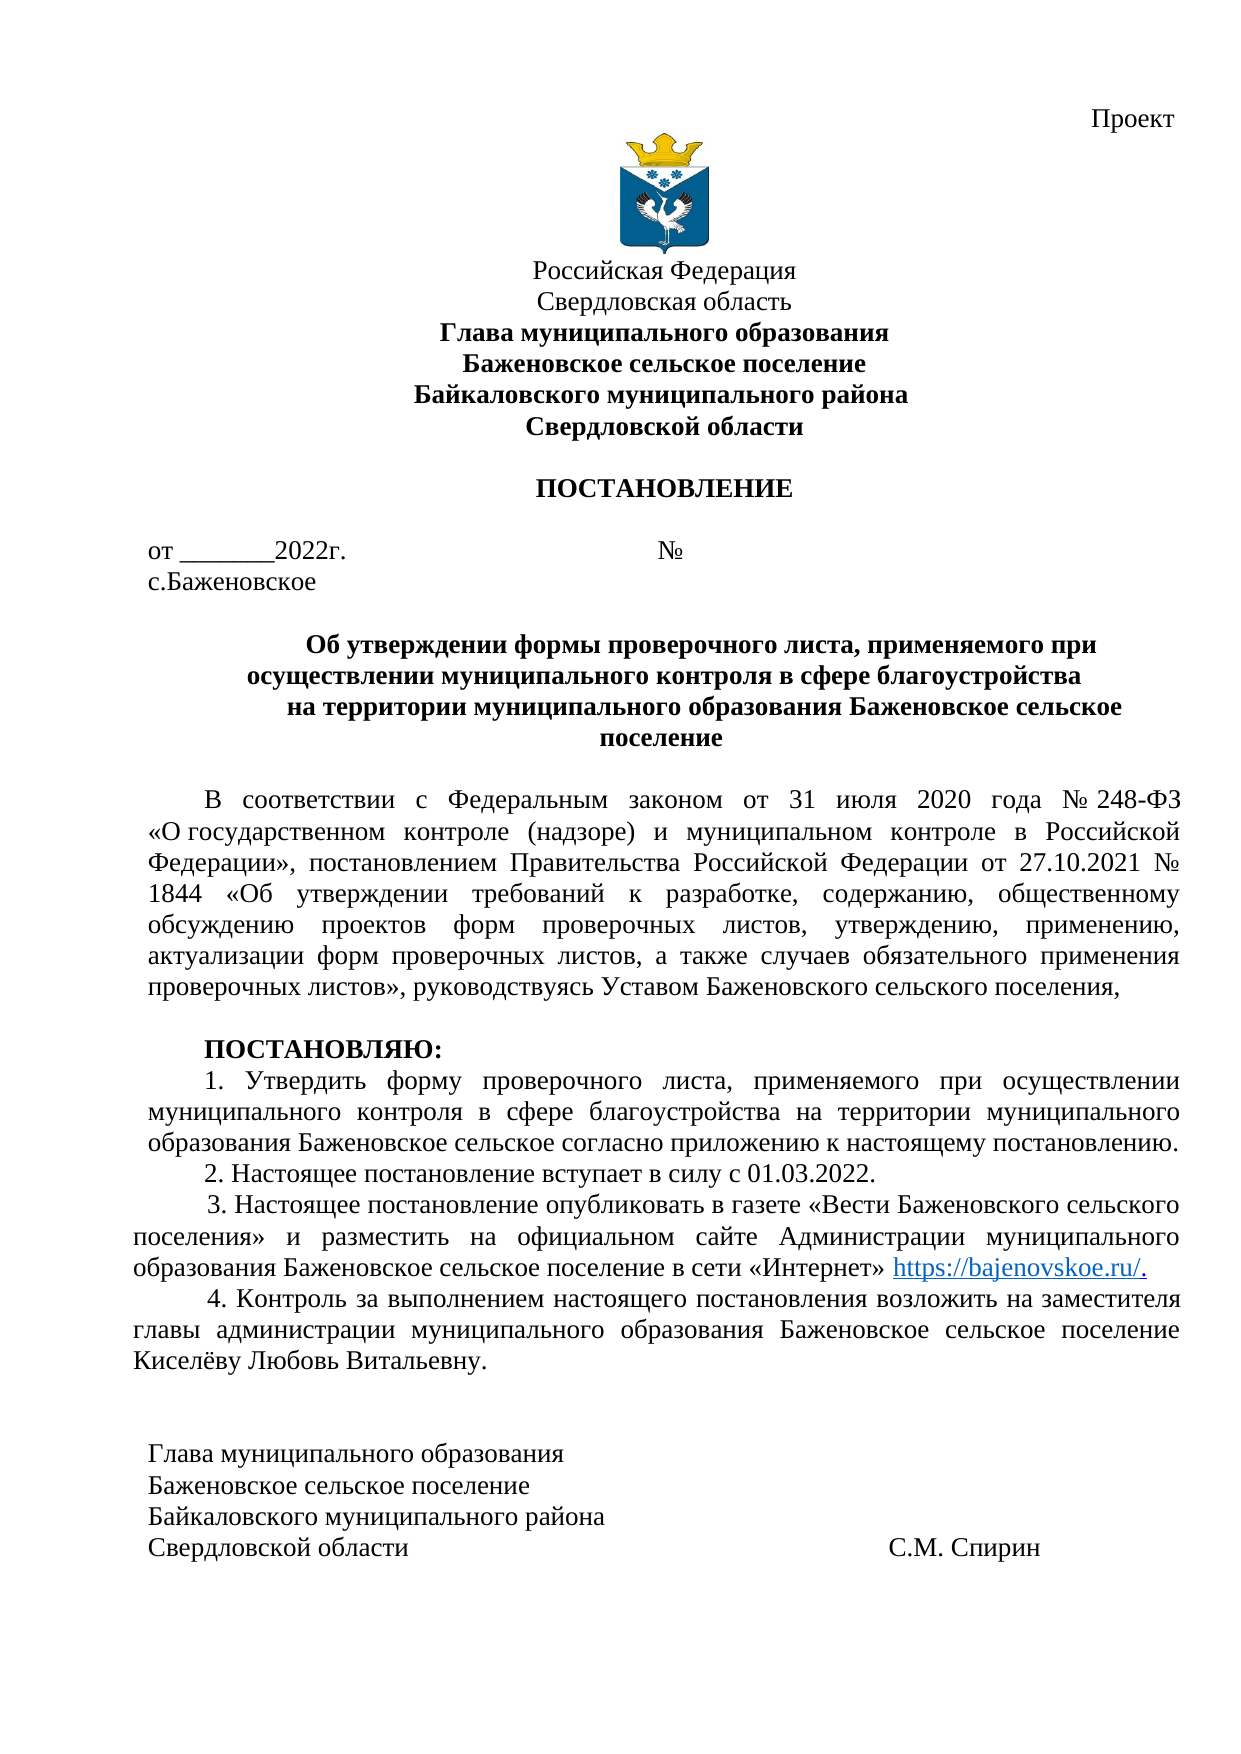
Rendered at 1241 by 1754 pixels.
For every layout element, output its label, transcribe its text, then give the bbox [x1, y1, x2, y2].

text на территории муниципального образования Баженовское сельское поселение [148, 690, 1181, 752]
text 3. Настоящее постановление опубликовать в газете «Вести Баженовского сельского поселения» и разместить на официальном сайте Администрации муниципального образования Баженовское сельское поселение в сети «Интернет» https://bajenovskoe.ru/. [133, 1188, 1181, 1282]
text ПОСТАНОВЛЯЮ: [148, 1033, 1181, 1064]
text Свердловской области [148, 410, 1181, 441]
text Свердловской области С.М. Спирин [148, 1531, 1181, 1562]
text 4. Контроль за выполнением настоящего постановления возложить на заместителя главы администрации муниципального образования Баженовское сельское поселение Киселёву Любовь Витальевну. [133, 1282, 1181, 1375]
text ПОСТАНОВЛЕНИЕ [148, 472, 1181, 503]
text Байкаловского муниципального района [148, 1500, 1181, 1531]
text 1. Утвердить форму проверочного листа, применяемого при осуществлении муниципального контроля в сфере благоустройства на территории муниципального образования Баженовское сельское согласно приложению к настоящему постановлению. [148, 1064, 1181, 1157]
text Баженовское сельское поселение [148, 347, 1181, 379]
text Глава муниципального образования [148, 316, 1181, 347]
text Свердловская область [148, 285, 1181, 316]
text Баженовское сельское поселение [148, 1469, 1181, 1500]
text 2. Настоящее постановление вступает в силу с 01.03.2022. [148, 1157, 1181, 1188]
text Глава муниципального образования [148, 1438, 1181, 1469]
text В соответствии с Федеральным законом от 31 июля 2020 года № 248-ФЗ «О государственном контроле (надзоре) и муниципальном контроле в Российской Федерации», постановлением Правительства Российской Федерации от 27.10.2021 № 1844 «Об утверждении требований к разработке, содержанию, общественному обсуждению проектов форм проверочных листов, утверждению, применению, актуализации форм проверочных листов, а также случаев обязательного применения проверочных листов», руководствуясь Уставом Баженовского сельского поселения, [148, 783, 1181, 1002]
text от _______2022г. № [148, 534, 1181, 566]
text Об утверждении формы проверочного листа, применяемого при осуществлении муниципального контроля в сфере благоустройства [148, 628, 1181, 690]
text Российская Федерация [148, 254, 1181, 285]
text с.Баженовское [148, 566, 1181, 597]
text Байкаловского муниципального района [148, 379, 1181, 410]
text Проект [148, 103, 1181, 134]
